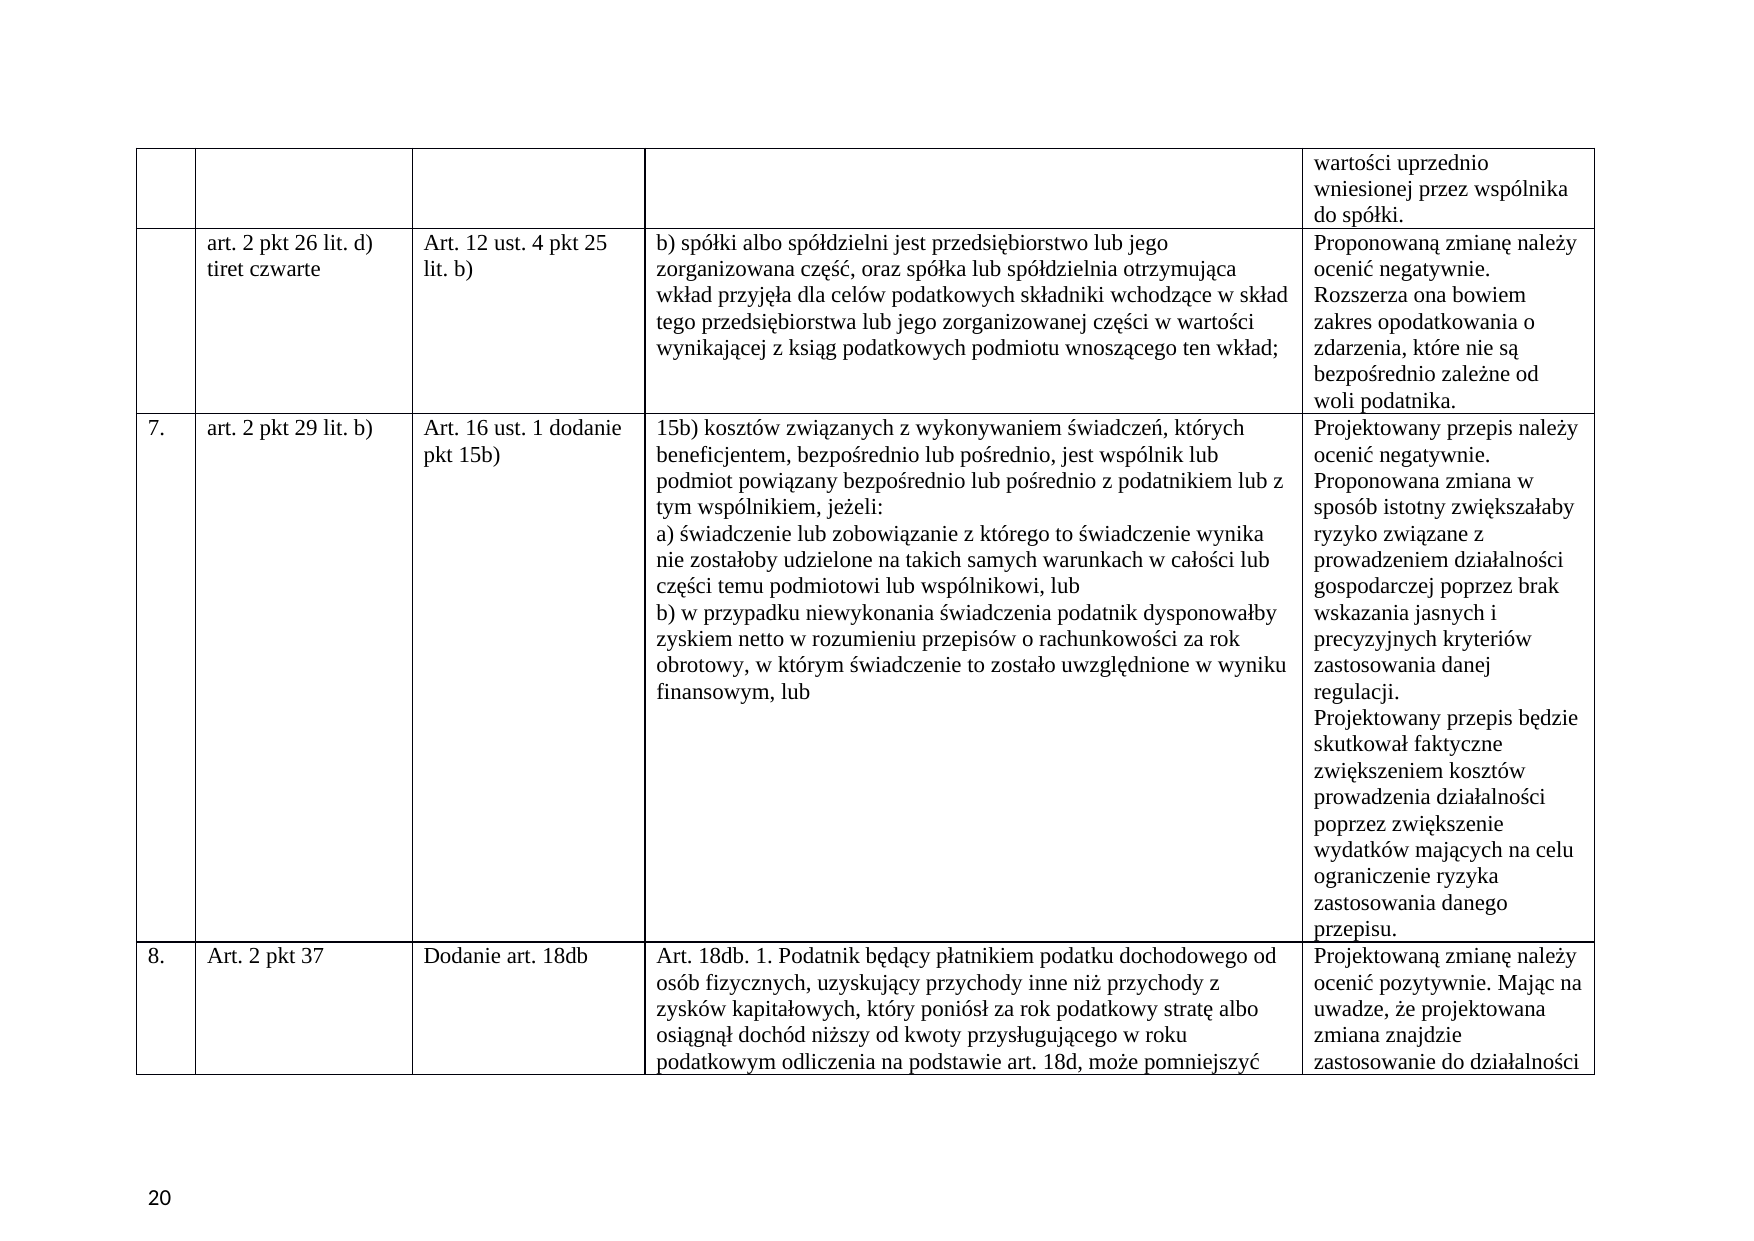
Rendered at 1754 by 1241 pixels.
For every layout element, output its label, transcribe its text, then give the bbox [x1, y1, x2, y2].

table_cell art. 2 pkt 26 lit. d) tiret czwarte [196, 229, 412, 413]
table_cell art. 2 pkt 29 lit. b) [196, 414, 412, 941]
table_cell [137, 229, 195, 413]
table_cell Dodanie art. 18db [413, 943, 644, 1074]
table_cell [137, 149, 195, 228]
table_cell [413, 149, 644, 228]
table_cell Art. 2 pkt 37 [196, 943, 412, 1074]
table_cell [646, 149, 1302, 228]
table_cell Art. 12 ust. 4 pkt 25 lit. b) [413, 229, 644, 413]
table_cell 7. [137, 414, 195, 941]
table_cell [196, 149, 412, 228]
table_cell Projektowany przepis należy ocenić negatywnie. Proponowana zmiana w sposób istotny zwiększałaby ryzyko związane z prowadzeniem działalności gospodarczej poprzez brak wskazania jasnych i precyzyjnych kryteriów zastosowania danej regulacji. Projektowany przepis będzie skutkował faktyczne zwiększeniem kosztów prowadzenia działalności poprzez zwiększenie wydatków mających na celu ograniczenie ryzyka zastosowania danego przepisu. [1303, 414, 1594, 941]
table_cell b) spółki albo spółdzielni jest przedsiębiorstwo lub jego zorganizowana część, oraz spółka lub spółdzielnia otrzymująca wkład przyjęła dla celów podatkowych składniki wchodzące w skład tego przedsiębiorstwa lub jego zorganizowanej części w wartości wynikającej z ksiąg podatkowych podmiotu wnoszącego ten wkład; [646, 229, 1302, 413]
table_cell wartości uprzednio wniesionej przez wspólnika do spółki. [1303, 149, 1594, 228]
table_cell Proponowaną zmianę należy ocenić negatywnie. Rozszerza ona bowiem zakres opodatkowania o zdarzenia, które nie są bezpośrednio zależne od woli podatnika. [1303, 229, 1594, 413]
table_cell Art. 18db. 1. Podatnik będący płatnikiem podatku dochodowego od osób fizycznych, uzyskujący przychody inne niż przychody z zysków kapitałowych, który poniósł za rok podatkowy stratę albo osiągnął dochód niższy od kwoty przysługującego w roku podatkowym odliczenia na podstawie art. 18d, może pomniejszyć [646, 943, 1302, 1074]
table_cell 8. [137, 943, 195, 1074]
table_cell Projektowaną zmianę należy ocenić pozytywnie. Mając na uwadze, że projektowana zmiana znajdzie zastosowanie do działalności [1303, 943, 1594, 1074]
table_cell Art. 16 ust. 1 dodanie pkt 15b) [413, 414, 644, 941]
table_cell 15b) kosztów związanych z wykonywaniem świadczeń, których beneficjentem, bezpośrednio lub pośrednio, jest wspólnik lub podmiot powiązany bezpośrednio lub pośrednio z podatnikiem lub z tym wspólnikiem, jeżeli: a) świadczenie lub zobowiązanie z którego to świadczenie wynika nie zostałoby udzielone na takich samych warunkach w całości lub części temu podmiotowi lub wspólnikowi, lub b) w przypadku niewykonania świadczenia podatnik dysponowałby zyskiem netto w rozumieniu przepisów o rachunkowości za rok obrotowy, w którym świadczenie to zostało uwzględnione w wyniku finansowym, lub [646, 414, 1302, 941]
